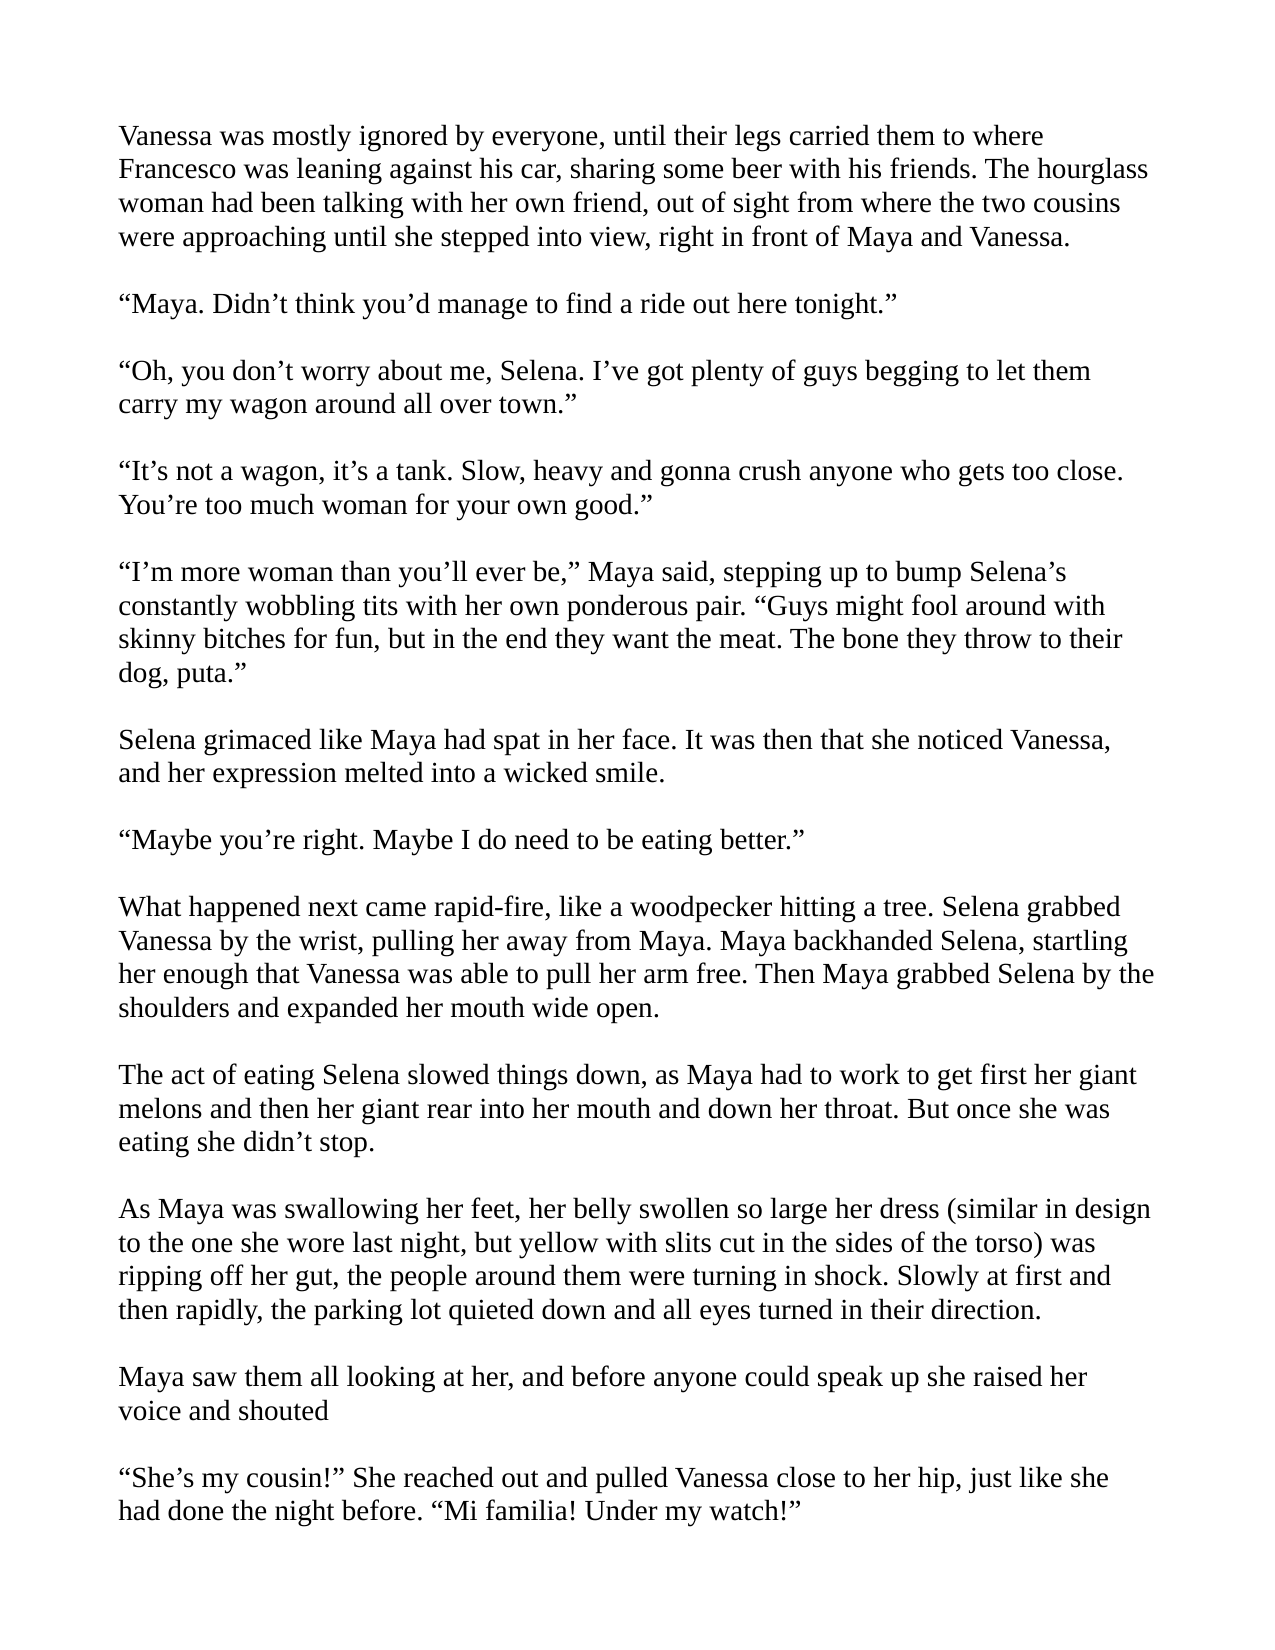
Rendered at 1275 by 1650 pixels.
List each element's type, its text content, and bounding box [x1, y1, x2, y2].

text “Maybe you’re right. Maybe I do need to be eating better.” [118, 822, 1157, 856]
text “Maya. Didn’t think you’d manage to find a ride out here tonight.” [118, 286, 1157, 319]
text As Maya was swallowing her feet, her belly swollen so large her dress (similar in design to the one she wore last night, but yellow with slits cut in the sides of the torso) was ripping off her gut, the people around them were turning in shock. Slowly at first and then rapidly, the parking lot quieted down and all eyes turned in their direction. [118, 1191, 1157, 1326]
text Maya saw them all looking at her, and before anyone could speak up she raised her voice and shouted [118, 1359, 1157, 1426]
text “It’s not a wagon, it’s a tank. Slow, heavy and gonna crush anyone who gets too close. You’re too much woman for your own good.” [118, 453, 1157, 521]
text “I’m more woman than you’ll ever be,” Maya said, stepping up to bump Selena’s constantly wobbling tits with her own ponderous pair. “Guys might fool around with skinny bitches for fun, but in the end they want the meat. The bone they throw to their dog, puta.” [118, 554, 1157, 688]
text The act of eating Selena slowed things down, as Maya had to work to get first her giant melons and then her giant rear into her mouth and down her throat. But once she was eating she didn’t stop. [118, 1057, 1157, 1158]
text “Oh, you don’t worry about me, Selena. I’ve got plenty of guys begging to let them carry my wagon around all over town.” [118, 353, 1157, 420]
text What happened next came rapid-fire, like a woodpecker hitting a tree. Selena grabbed Vanessa by the wrist, pulling her away from Maya. Maya backhanded Selena, startling her enough that Vanessa was able to pull her arm free. Then Maya grabbed Selena by the shoulders and expanded her mouth wide open. [118, 889, 1157, 1024]
text “She’s my cousin!” She reached out and pulled Vanessa close to her hip, just like she had done the night before. “Mi familia! Under my watch!” [118, 1460, 1157, 1527]
text Selena grimaced like Maya had spat in her face. It was then that she noticed Vanessa, and her expression melted into a wicked smile. [118, 722, 1157, 789]
text Vanessa was mostly ignored by everyone, until their legs carried them to where Francesco was leaning against his car, sharing some beer with his friends. The hourglass woman had been talking with her own friend, out of sight from where the two cousins were approaching until she stepped into view, right in front of Maya and Vanessa. [118, 118, 1157, 252]
